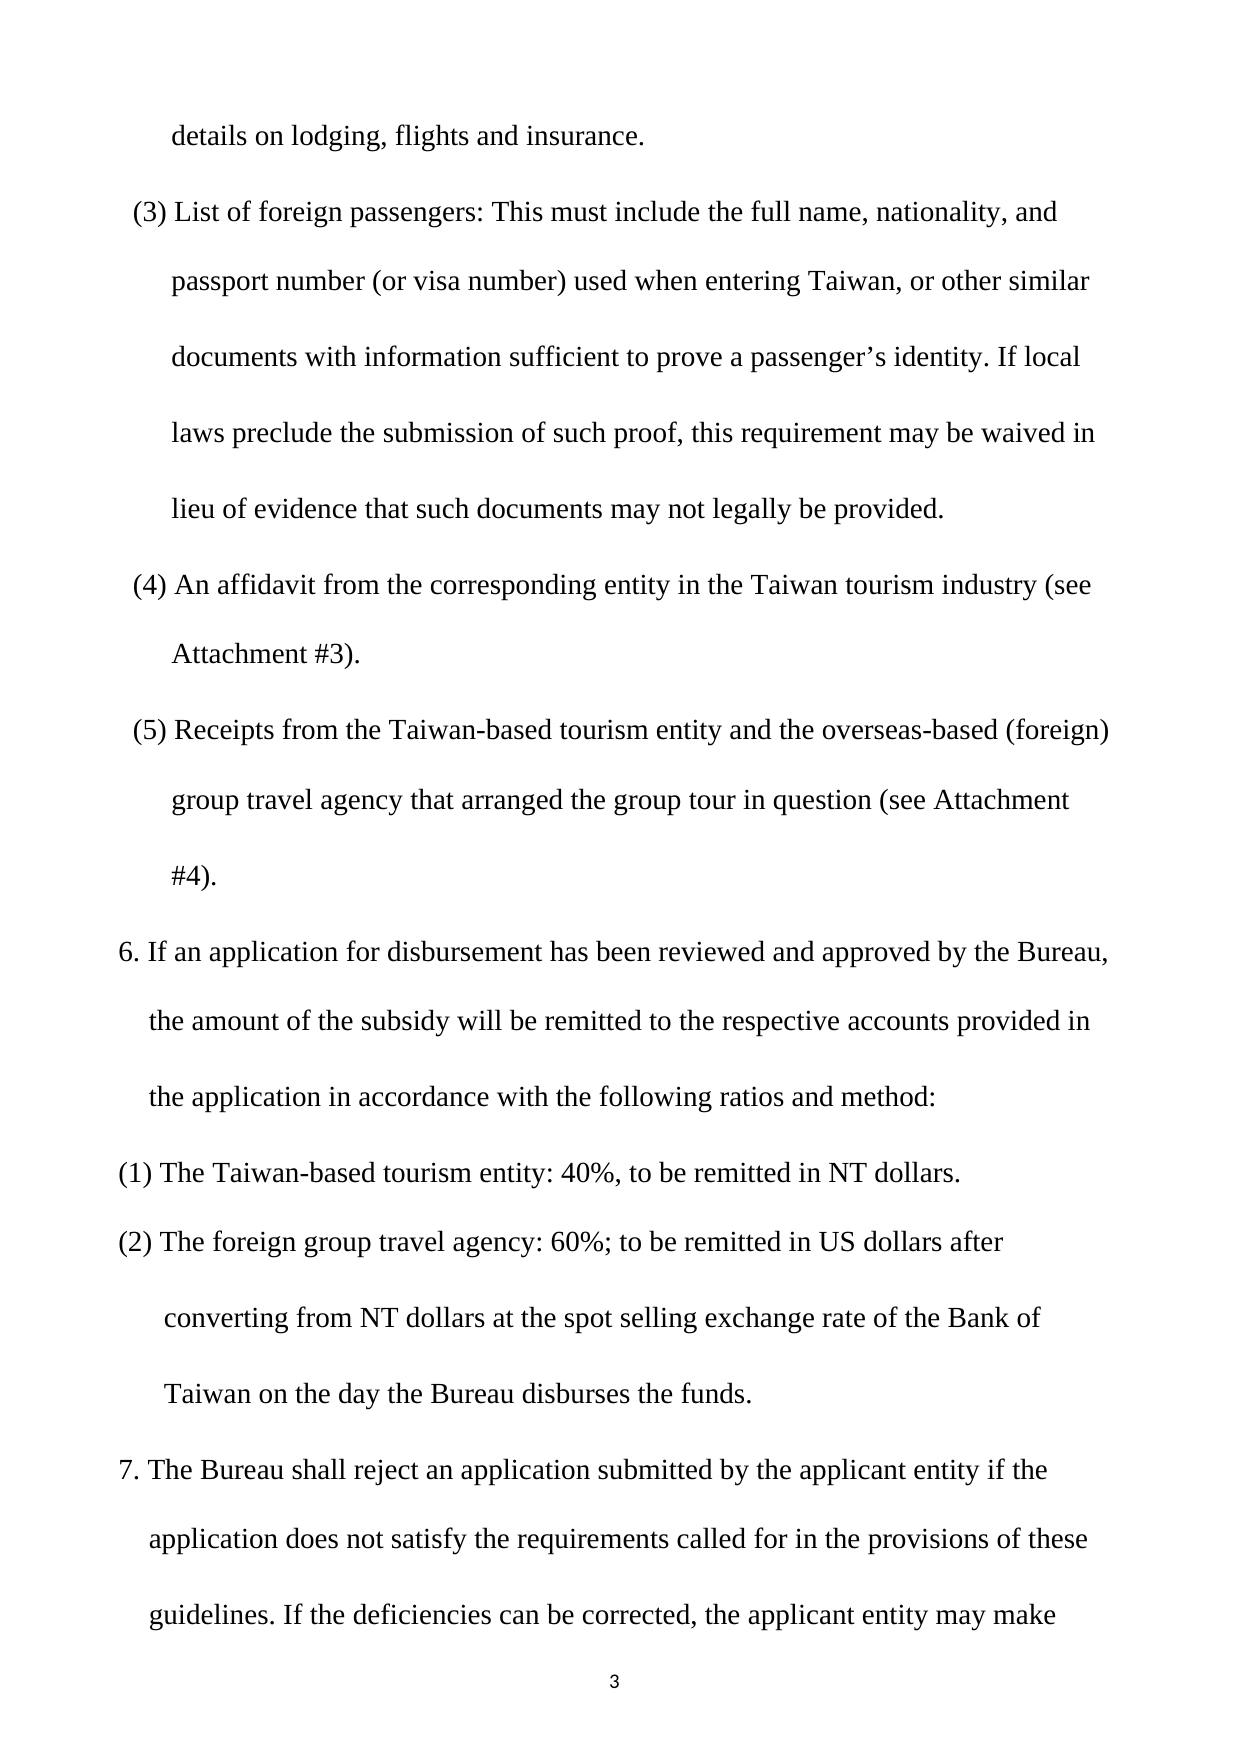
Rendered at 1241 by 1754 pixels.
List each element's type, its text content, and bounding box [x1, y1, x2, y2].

text group travel agency that arranged the group tour in question (see Attachment [118, 782, 1110, 815]
text details on lodging, flights and insurance. [118, 118, 1110, 152]
text (4) An affidavit from the corresponding entity in the Taiwan tourism industry (see [118, 567, 1110, 601]
text the application in accordance with the following ratios and method: [118, 1079, 1110, 1113]
text Attachment #3). [118, 637, 1110, 670]
text passport number (or visa number) used when entering Taiwan, or other similar [118, 263, 1110, 297]
text lieu of evidence that such documents may not legally be provided. [118, 491, 1110, 525]
text documents with information sufficient to prove a passenger’s identity. If local [118, 339, 1110, 373]
text the amount of the subsidy will be remitted to the respective accounts provided in [118, 1003, 1110, 1037]
text laws preclude the submission of such proof, this requirement may be waived in [118, 415, 1110, 449]
text (5) Receipts from the Taiwan-based tourism entity and the overseas-based (foreign) [118, 712, 1110, 746]
text application does not satisfy the requirements called for in the provisions of these [118, 1522, 1110, 1555]
text (2) The foreign group travel agency: 60%; to be remitted in US dollars after [118, 1224, 1110, 1258]
text 7. The Bureau shall reject an application submitted by the applicant entity if the [118, 1452, 1110, 1486]
text #4). [118, 858, 1110, 891]
text Taiwan on the day the Bureau disburses the funds. [118, 1376, 1110, 1410]
text (3) List of foreign passengers: This must include the full name, nationality, and [118, 194, 1110, 228]
text converting from NT dollars at the spot selling exchange rate of the Bank of [118, 1300, 1110, 1334]
text (1) The Taiwan-based tourism entity: 40%, to be remitted in NT dollars. [118, 1155, 1110, 1188]
text 6. If an application for disbursement has been reviewed and approved by the Bureau, [118, 934, 1110, 967]
text guidelines. If the deficiencies can be corrected, the applicant entity may make [118, 1597, 1110, 1631]
